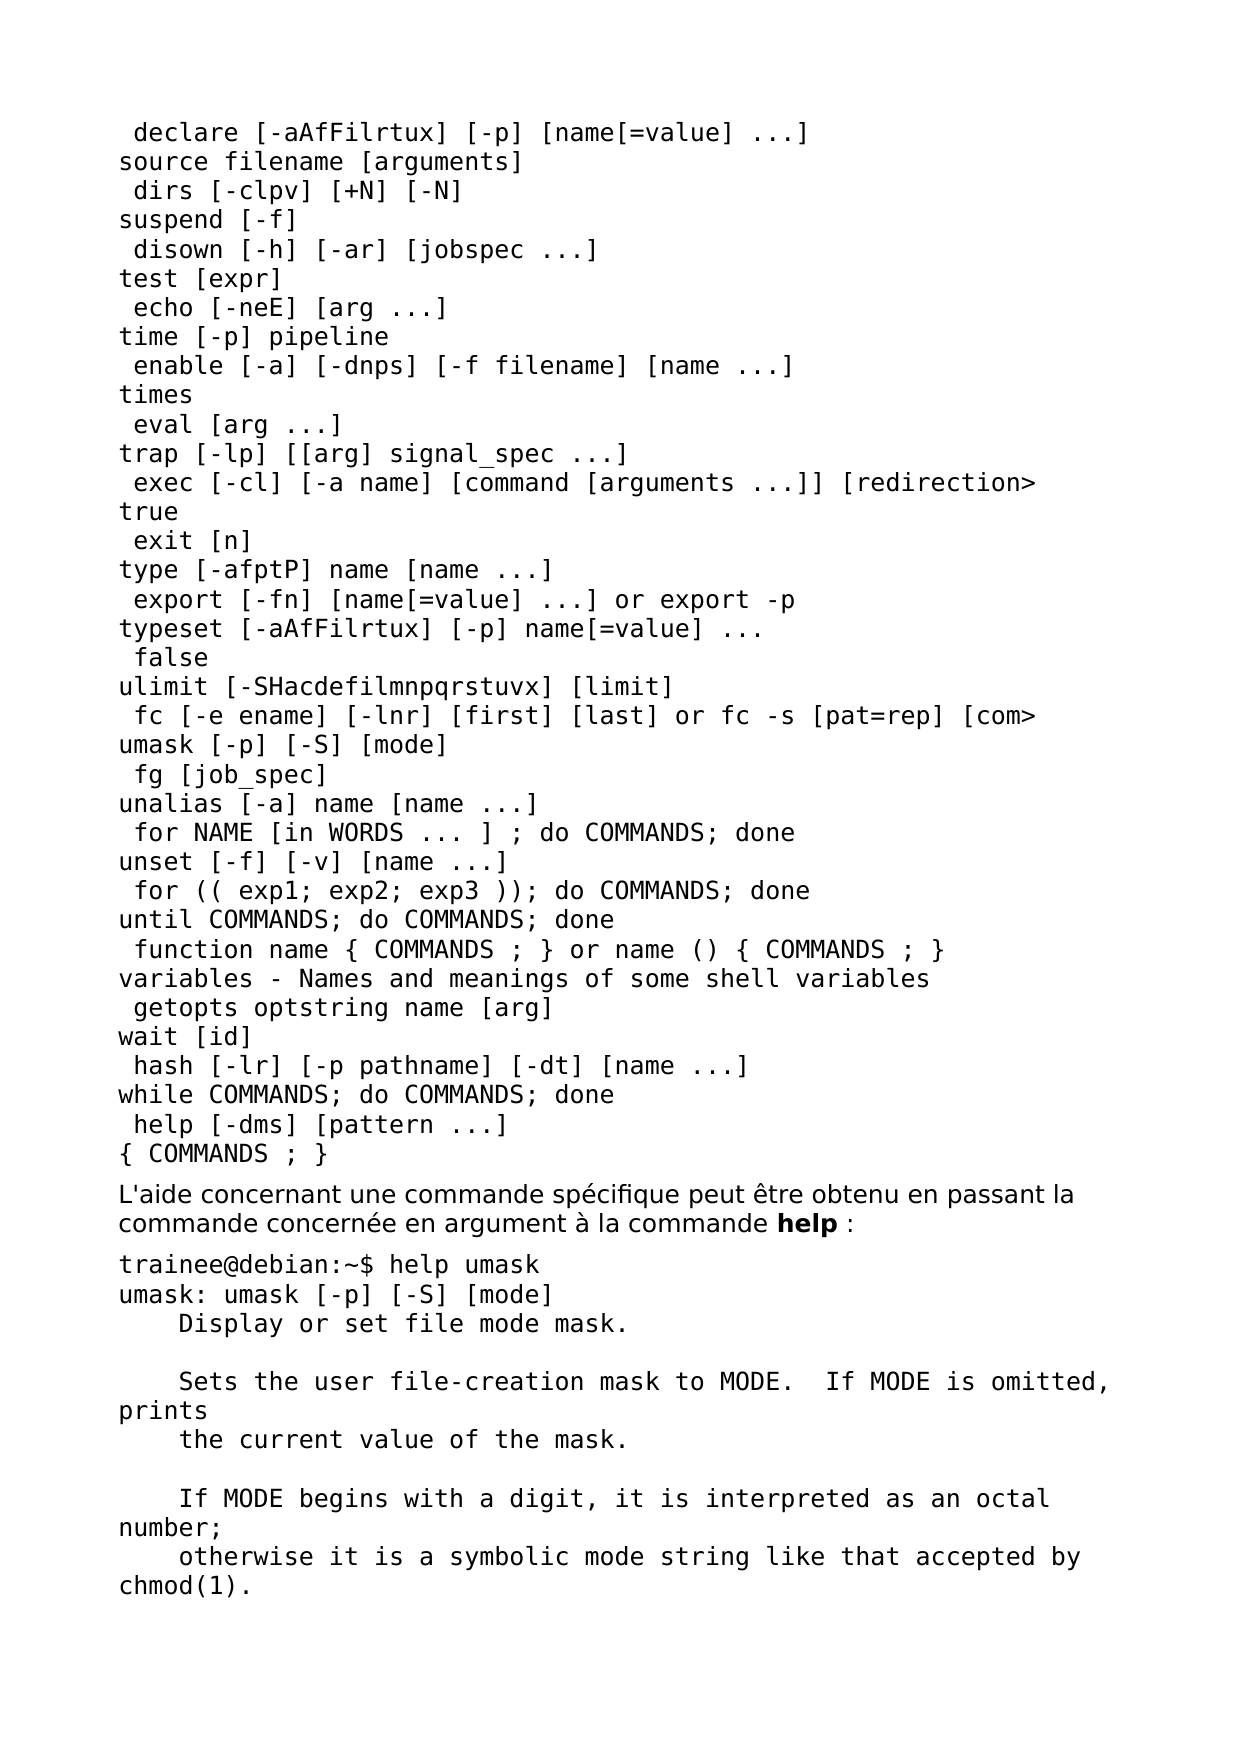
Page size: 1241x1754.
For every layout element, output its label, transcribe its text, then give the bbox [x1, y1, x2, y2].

text L'aide concernant une commande spécifique peut être obtenu en passant la commande concernée en argument à la commande help : [118, 1180, 1122, 1238]
text declare [-aAfFilrtux] [-p] [name[=value] ...] source filename [arguments] dirs [-clpv] [+N] [-N] suspend [-f] disown [-h] [-ar] [jobspec ...] test [expr] echo [-neE] [arg ...] time [-p] pipeline enable [-a] [-dnps] [-f filename] [name ...] times eval [arg ...] trap [-lp] [[arg] signal_spec ...] exec [-cl] [-a name] [command [arguments ...]] [redirection> true exit [n] type [-afptP] name [name ...] export [-fn] [name[=value] ...] or export -p typeset [-aAfFilrtux] [-p] name[=value] ... false ulimit [-SHacdefilmnpqrstuvx] [limit] fc [-e ename] [-lnr] [first] [last] or fc -s [pat=rep] [com> umask [-p] [-S] [mode] fg [job_spec] unalias [-a] name [name ...] for NAME [in WORDS ... ] ; do COMMANDS; done unset [-f] [-v] [name ...] for (( exp1; exp2; exp3 )); do COMMANDS; done until COMMANDS; do COMMANDS; done function name { COMMANDS ; } or name () { COMMANDS ; } variables - Names and meanings of some shell variables getopts optstring name [arg] wait [id] hash [-lr] [-p pathname] [-dt] [name ...] while COMMANDS; do COMMANDS; done help [-dms] [pattern ...] { COMMANDS ; } [118, 118, 1122, 1168]
text trainee@debian:~$ help umask umask: umask [-p] [-S] [mode] Display or set file mode mask. Sets the user file-creation mask to MODE. If MODE is omitted, prints the current value of the mask. If MODE begins with a digit, it is interpreted as an octal number; otherwise it is a symbolic mode string like that accepted by chmod(1). [118, 1251, 1122, 1630]
